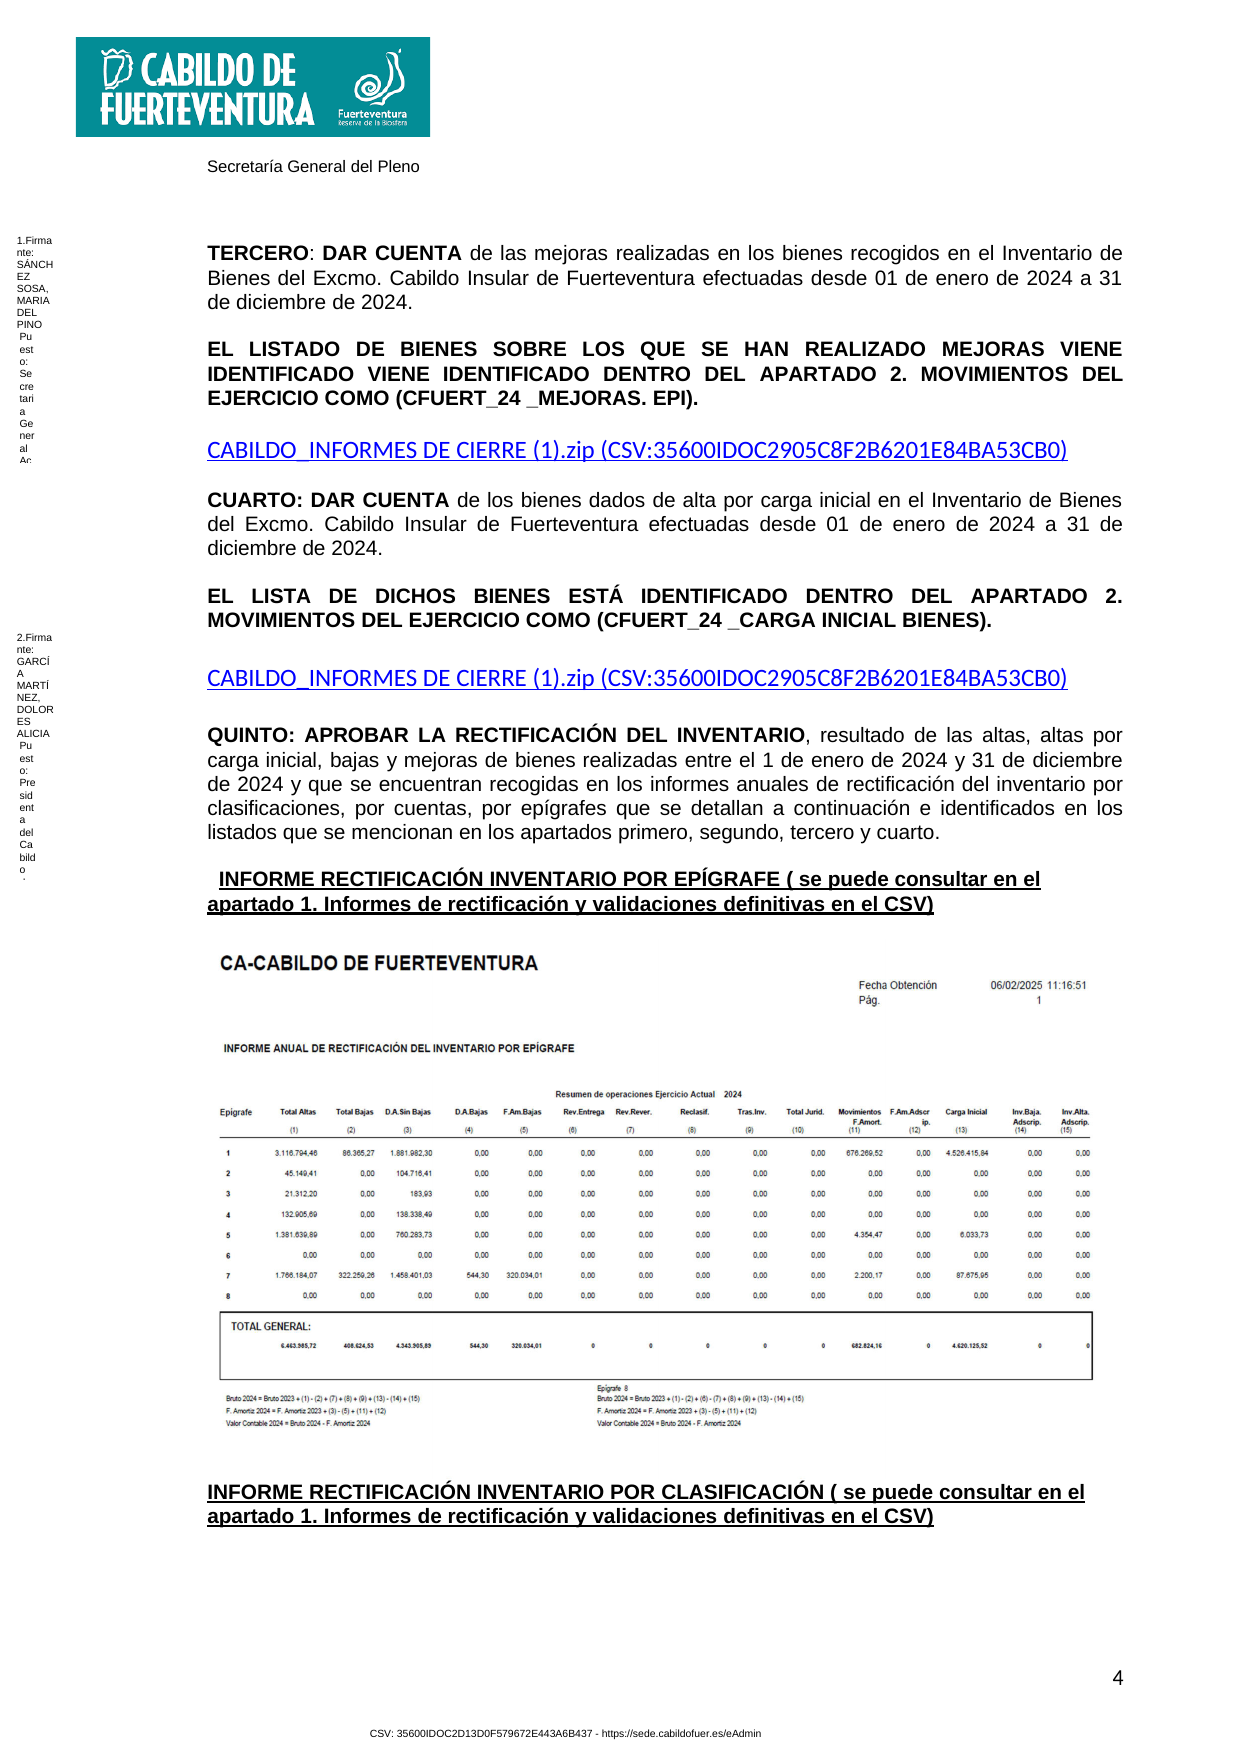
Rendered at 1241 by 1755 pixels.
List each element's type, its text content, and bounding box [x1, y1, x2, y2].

text Puesto: Secretaria General Acctal. del Pleno Fecha Firma: 20/06/2025 08:53:14 [19, 331, 37, 463]
text CABILDO_INFORMES DE CIERRE (1).zip (CSV:35600IDOC2905C8F2B6201E84BA53CB0) [207, 663, 1241, 693]
text CUARTO: DAR CUENTA de los bienes dados de alta por carga inicial en el Inventario de Bienes del Excmo. Cabildo Insular de Fuerteventura efectuadas desde 01 de enero de 2024 a 31 de diciembre de 2024. [207, 488, 1123, 560]
text 1.Firmante: SÁNCHEZ SOSA,MARIA DEL PINO [17, 234, 54, 330]
text Puesto: Presidenta del Cabildo de Fuerteventura Fecha Firma: 20/06/2025 11:44:36 [19, 740, 36, 879]
text CABILDO_INFORMES DE CIERRE (1).zip (CSV:35600IDOC2905C8F2B6201E84BA53CB0) [207, 434, 1241, 464]
text TERCERO: DAR CUENTA de las mejoras realizadas en los bienes recogidos en el Inventario de Bienes del Excmo. Cabildo Insular de Fuerteventura efectuadas desde 01 de enero de 2024 a 31 de diciembre de 2024. [207, 241, 1123, 313]
subtitle INFORME RECTIFICACIÓN INVENTARIO POR EPÍGRAFE ( se puede consultar en el apartado 1. Informes de rectificación y validaciones definitivas en el CSV) [207, 867, 1118, 915]
text INFORME RECTIFICACIÓN INVENTARIO POR CLASIFICACIÓN ( se puede consultar en el apartado 1. Informes de rectificación y validaciones definitivas en el CSV) [207, 1480, 1123, 1528]
text 4 [64, 1663, 1123, 1691]
text QUINTO: APROBAR LA RECTIFICACIÓN DEL INVENTARIO, resultado de las altas, altas por carga inicial, bajas y mejoras de bienes realizadas entre el 1 de enero de 2024 y 31 de diciembre de 2024 y que se encuentran recogidas en los informes anuales de rectificación del inventario por clasificaciones, por cuentas, por epígrafes que se detallan a continuación e identificados en los listados que se mencionan en los apartados primero, segundo, tercero y cuarto. [207, 723, 1123, 844]
subtitle EL LISTADO DE BIENES SOBRE LOS QUE SE HAN REALIZADO MEJORAS VIENE IDENTIFICADO VIENE IDENTIFICADO DENTRO DEL APARTADO 2. MOVIMIENTOS DEL EJERCICIO COMO (CFUERT_24 _MEJORAS. EPI). [207, 337, 1123, 409]
subtitle EL LISTA DE DICHOS BIENES ESTÁ IDENTIFICADO DENTRO DEL APARTADO 2. MOVIMIENTOS DEL EJERCICIO COMO (CFUERT_24 _CARGA INICIAL BIENES). [207, 583, 1123, 632]
text 2.Firmante: GARCÍA MARTÍNEZ, DOLORES ALICIA [17, 631, 54, 739]
